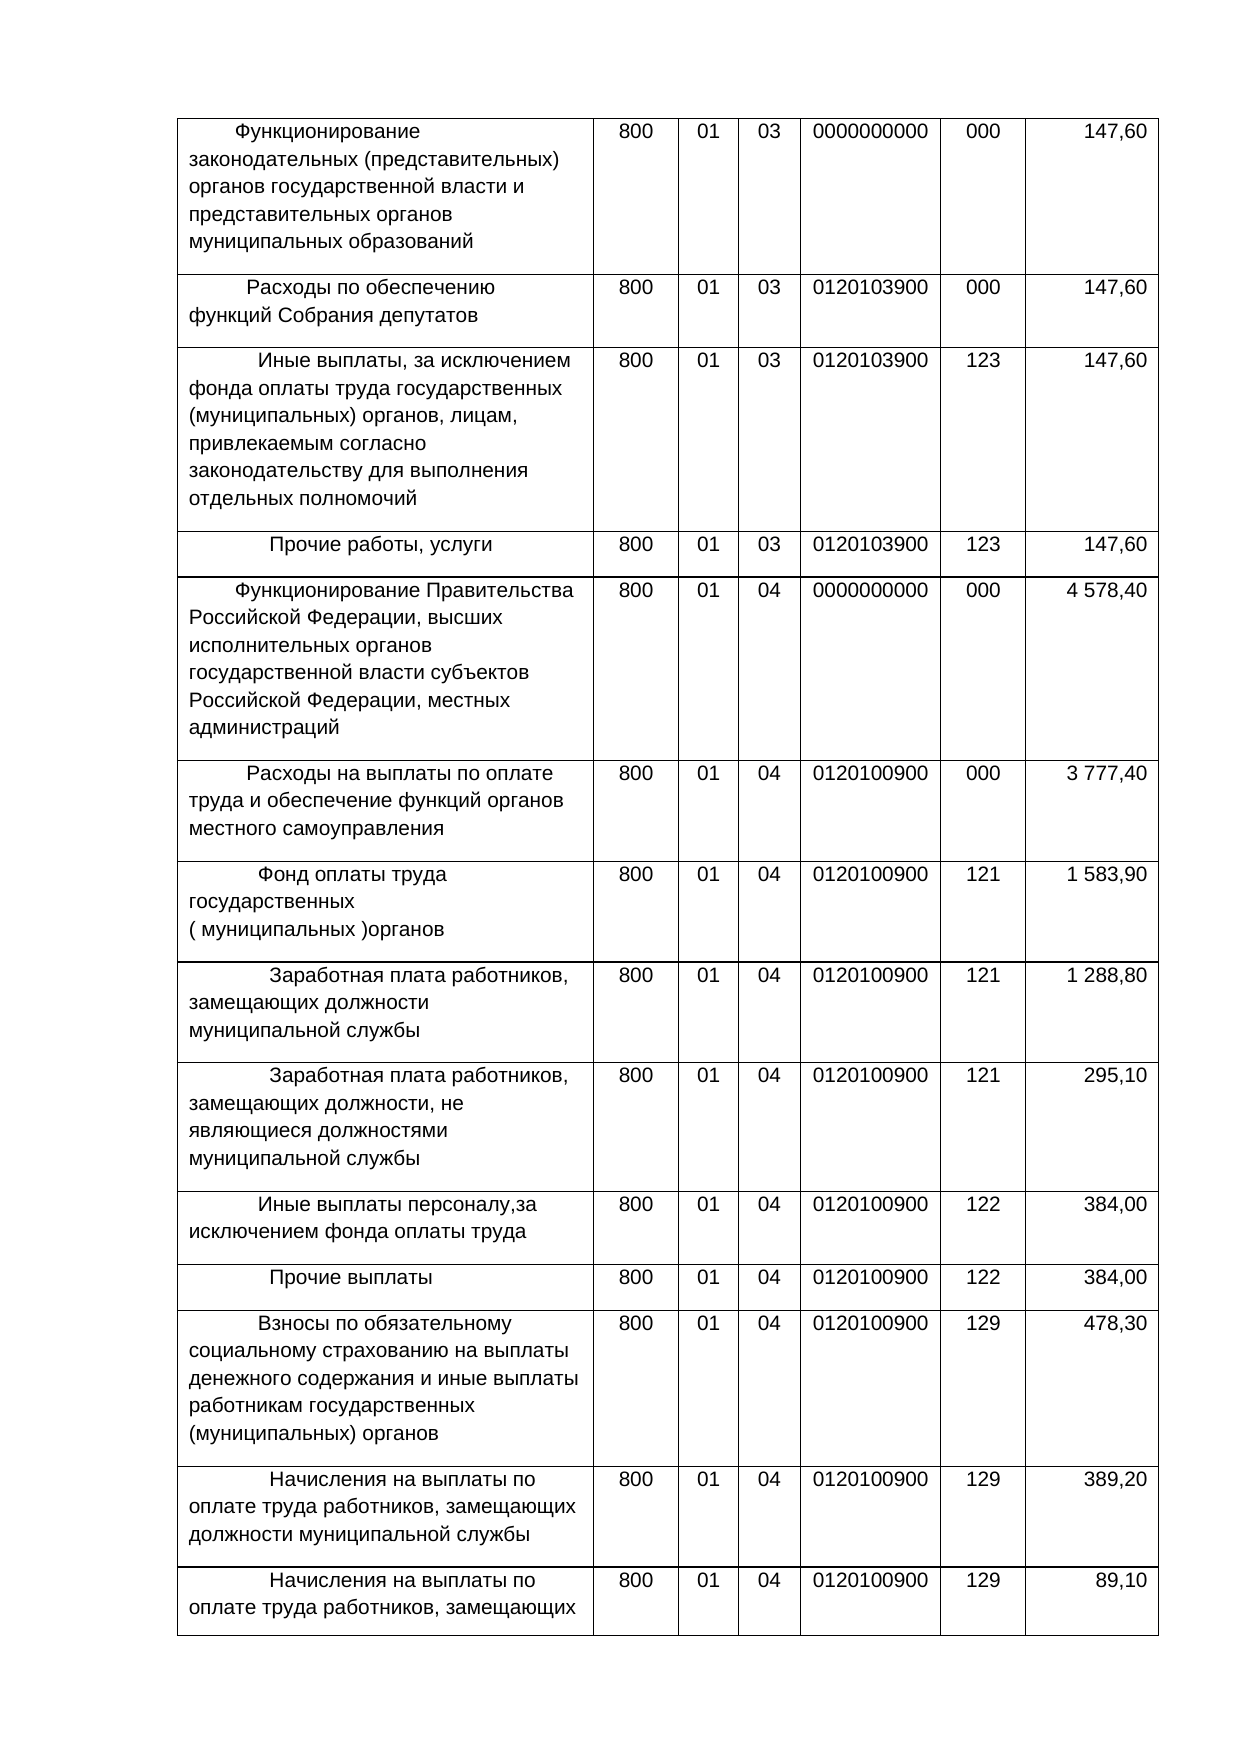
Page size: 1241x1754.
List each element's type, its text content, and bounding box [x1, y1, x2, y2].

table_cell 000 [941, 761, 1025, 861]
table_cell 0000000000 [801, 578, 940, 760]
table_cell 121 [941, 963, 1025, 1062]
table_cell 01 [679, 1265, 738, 1310]
table_cell 800 [594, 532, 678, 576]
table_cell 01 [679, 119, 738, 274]
table_cell 122 [941, 1192, 1025, 1264]
table_cell Функционирование законодательных (представительных) органов государственной власти и представительных органов муниципальных образований [178, 119, 593, 274]
table_cell Прочие работы, услуги [178, 532, 593, 576]
table_cell 0120103900 [801, 275, 940, 347]
table_cell 01 [679, 1063, 738, 1191]
table_cell 04 [739, 963, 800, 1062]
table_cell 800 [594, 578, 678, 760]
table_cell 147,60 [1026, 275, 1158, 347]
table_cell 800 [594, 862, 678, 961]
table_cell 147,60 [1026, 119, 1158, 274]
table_cell Иные выплаты персоналу,за исключением фонда оплаты труда [178, 1192, 593, 1264]
table_cell 800 [594, 1568, 678, 1635]
table_cell 0120100900 [801, 1265, 940, 1310]
table_cell 01 [679, 963, 738, 1062]
table_cell 03 [739, 119, 800, 274]
table_cell Заработная плата работников, замещающих должности, не являющиеся должностями муниципальной службы [178, 1063, 593, 1191]
table_cell Расходы по обеспечению функций Собрания депутатов [178, 275, 593, 347]
table_cell 800 [594, 275, 678, 347]
table_cell 122 [941, 1265, 1025, 1310]
table_cell Взносы по обязательному социальному страхованию на выплаты денежного содержания и иные выплаты работникам государственных (муниципальных) органов [178, 1311, 593, 1466]
table_cell Прочие выплаты [178, 1265, 593, 1310]
table_cell 129 [941, 1311, 1025, 1466]
table_cell Функционирование Правительства Российской Федерации, высших исполнительных органов государственной власти субъектов Российской Федерации, местных администраций [178, 578, 593, 760]
table_cell 0120103900 [801, 532, 940, 576]
table_cell 147,60 [1026, 348, 1158, 531]
table_cell 01 [679, 1467, 738, 1566]
table_cell 384,00 [1026, 1192, 1158, 1264]
table_cell 1 583,90 [1026, 862, 1158, 961]
table_cell 04 [739, 578, 800, 760]
table_cell 800 [594, 761, 678, 861]
table_cell Начисления на выплаты по оплате труда работников, замещающих должности муниципальной службы [178, 1467, 593, 1566]
table_cell 01 [679, 578, 738, 760]
table_cell 121 [941, 1063, 1025, 1191]
table_cell 800 [594, 1063, 678, 1191]
table_cell 000 [941, 275, 1025, 347]
table_cell 01 [679, 1311, 738, 1466]
table_cell 295,10 [1026, 1063, 1158, 1191]
table_cell 03 [739, 275, 800, 347]
table_cell 121 [941, 862, 1025, 961]
table_cell 0120100900 [801, 1467, 940, 1566]
table_cell 03 [739, 532, 800, 576]
table_cell 000 [941, 578, 1025, 760]
table_cell 01 [679, 862, 738, 961]
table_cell 04 [739, 1311, 800, 1466]
table_cell 0120103900 [801, 348, 940, 531]
table_cell 0120100900 [801, 761, 940, 861]
table_cell 000 [941, 119, 1025, 274]
table_cell 01 [679, 532, 738, 576]
table_cell 89,10 [1026, 1568, 1158, 1635]
table_cell 800 [594, 348, 678, 531]
table_cell 01 [679, 1192, 738, 1264]
table_cell 129 [941, 1467, 1025, 1566]
table_cell 3 777,40 [1026, 761, 1158, 861]
table_cell 800 [594, 1192, 678, 1264]
table_cell 123 [941, 532, 1025, 576]
table_cell 389,20 [1026, 1467, 1158, 1566]
table_cell 01 [679, 761, 738, 861]
table_cell 01 [679, 348, 738, 531]
table_cell 1 288,80 [1026, 963, 1158, 1062]
table_cell 0120100900 [801, 1568, 940, 1635]
table_cell 04 [739, 1063, 800, 1191]
table_cell 0120100900 [801, 1063, 940, 1191]
table_cell Иные выплаты, за исключением фонда оплаты труда государственных (муниципальных) органов, лицам, привлекаемым согласно законодательству для выполнения отдельных полномочий [178, 348, 593, 531]
table_cell 4 578,40 [1026, 578, 1158, 760]
table_cell 01 [679, 275, 738, 347]
table_cell 800 [594, 963, 678, 1062]
table_cell Начисления на выплаты по оплате труда работников, замещающих [178, 1568, 593, 1635]
table_cell Заработная плата работников, замещающих должности муниципальной службы [178, 963, 593, 1062]
table_cell 129 [941, 1568, 1025, 1635]
table_cell Расходы на выплаты по оплате труда и обеспечение функций органов местного самоуправления [178, 761, 593, 861]
table_cell 04 [739, 862, 800, 961]
table_cell 800 [594, 119, 678, 274]
table_cell 04 [739, 761, 800, 861]
table_cell 800 [594, 1265, 678, 1310]
table_cell 800 [594, 1467, 678, 1566]
table_cell 0120100900 [801, 862, 940, 961]
table_cell 478,30 [1026, 1311, 1158, 1466]
table_cell 0120100900 [801, 1311, 940, 1466]
table_cell 0120100900 [801, 963, 940, 1062]
table_cell 04 [739, 1568, 800, 1635]
table_cell 147,60 [1026, 532, 1158, 576]
table_cell 04 [739, 1265, 800, 1310]
table_cell Фонд оплаты труда государственных ( муниципальных )органов [178, 862, 593, 961]
table_cell 03 [739, 348, 800, 531]
table_cell 0000000000 [801, 119, 940, 274]
table_cell 800 [594, 1311, 678, 1466]
table_cell 123 [941, 348, 1025, 531]
table_cell 384,00 [1026, 1265, 1158, 1310]
table_cell 04 [739, 1192, 800, 1264]
table_cell 01 [679, 1568, 738, 1635]
table_cell 0120100900 [801, 1192, 940, 1264]
table_cell 04 [739, 1467, 800, 1566]
